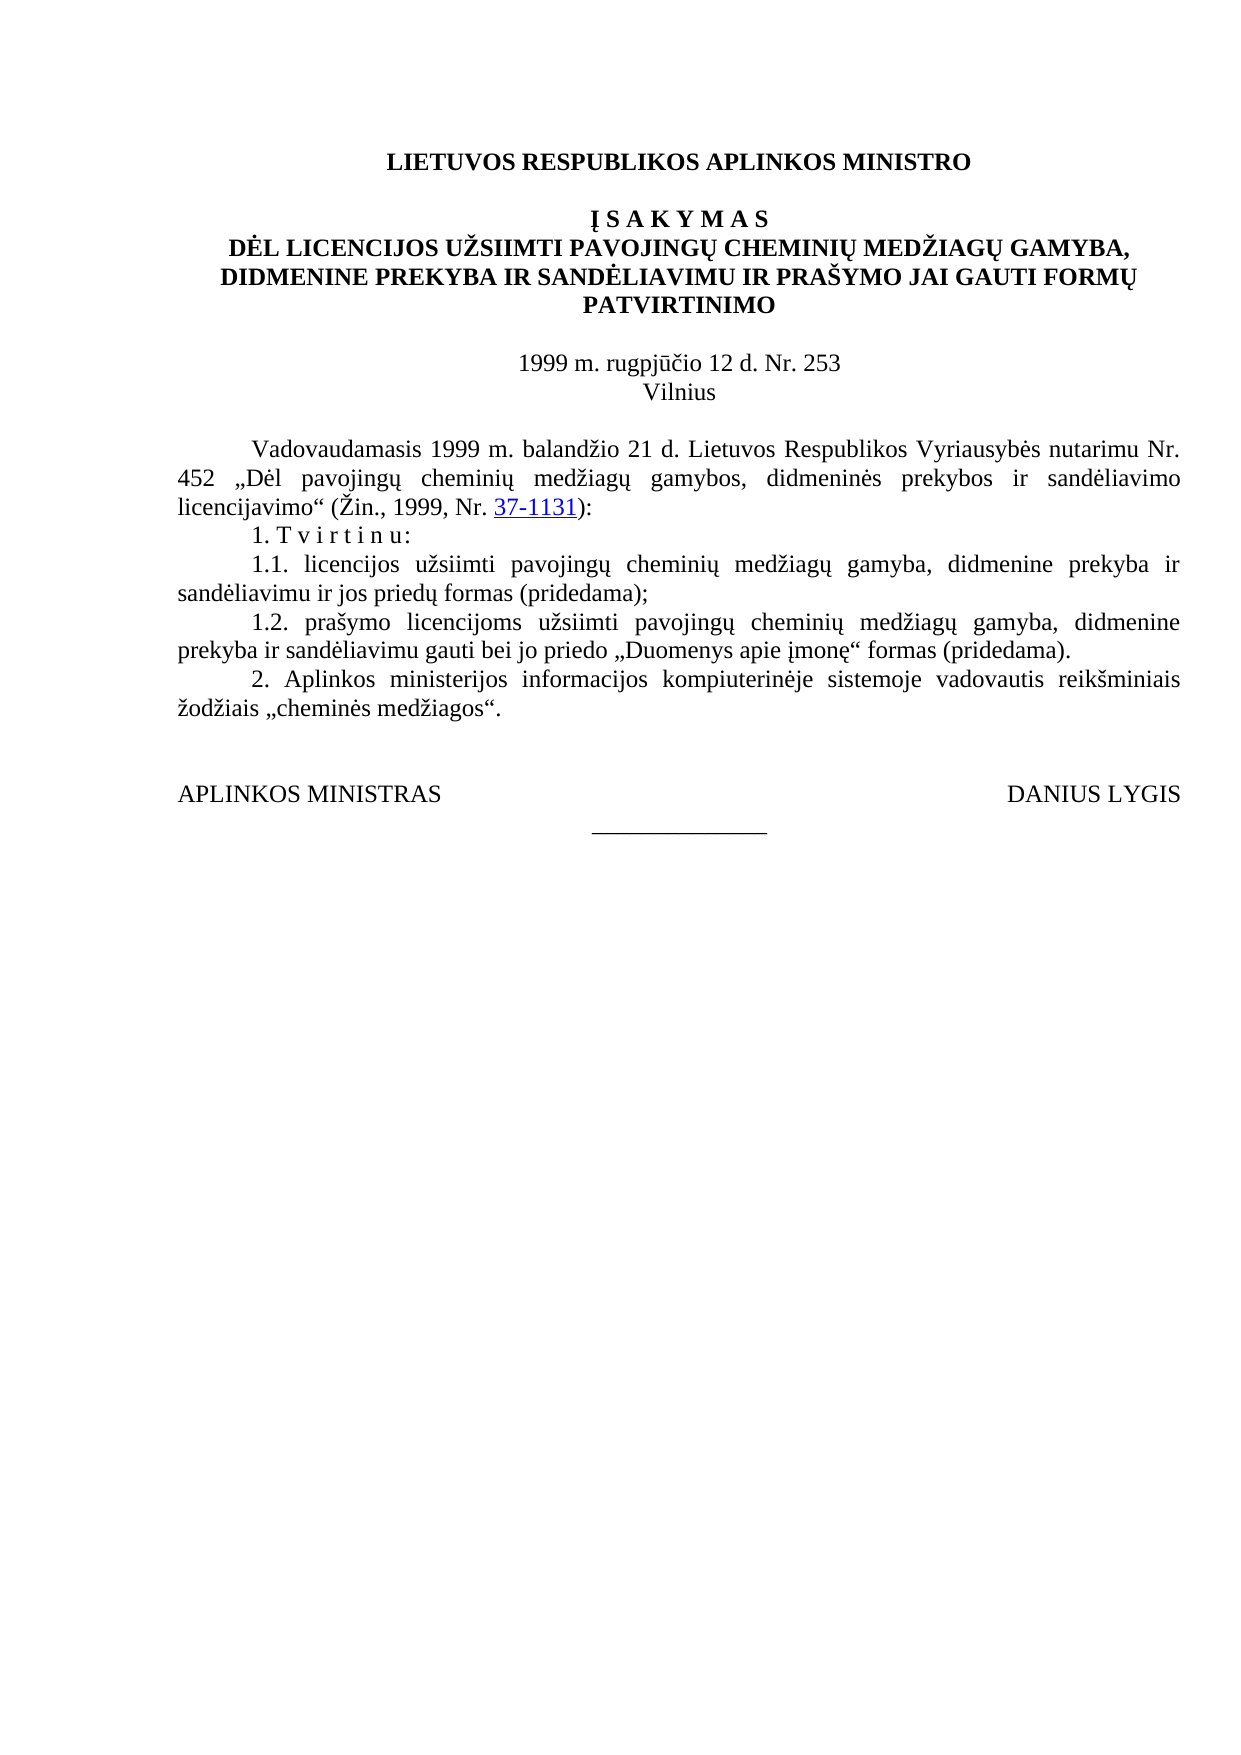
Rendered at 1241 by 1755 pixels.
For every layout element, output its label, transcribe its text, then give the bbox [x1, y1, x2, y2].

text 1. Tvirtinu: [177, 521, 1181, 549]
text 1.2. prašymo licencijoms užsiimti pavojingų cheminių medžiagų gamyba, didmenine prekyba ir sandėliavimu gauti bei jo priedo „Duomenys apie įmonę“ formas (pridedama). [177, 607, 1181, 664]
text APLINKOS MINISTRAS DANIUS LYGIS [177, 779, 1181, 808]
text 1999 m. rugpjūčio 12 d. Nr. 253 [177, 348, 1181, 377]
text DĖL LICENCIJOS UŽSIIMTI PAVOJINGŲ CHEMINIŲ MEDŽIAGŲ GAMYBA, DIDMENINE PREKYBA IR SANDĖLIAVIMU IR PRAŠYMO JAI GAUTI FORMŲ PATVIRTINIMO [177, 233, 1181, 319]
text 2. Aplinkos ministerijos informacijos kompiuterinėje sistemoje vadovautis reikšminiais žodžiais „cheminės medžiagos“. [177, 664, 1181, 722]
text ______________ [177, 808, 1181, 837]
text Vadovaudamasis 1999 m. balandžio 21 d. Lietuvos Respublikos Vyriausybės nutarimu Nr. 452 „Dėl pavojingų cheminių medžiagų gamybos, didmeninės prekybos ir sandėliavimo licencijavimo“ (Žin., 1999, Nr. 37-1131): [177, 434, 1181, 521]
text 1.1. licencijos užsiimti pavojingų cheminių medžiagų gamyba, didmenine prekyba ir sandėliavimu ir jos priedų formas (pridedama); [177, 549, 1181, 607]
text LIETUVOS RESPUBLIKOS APLINKOS MINISTRO [177, 147, 1181, 176]
text Vilnius [177, 377, 1181, 406]
text Į S A K Y M A S [177, 204, 1181, 233]
